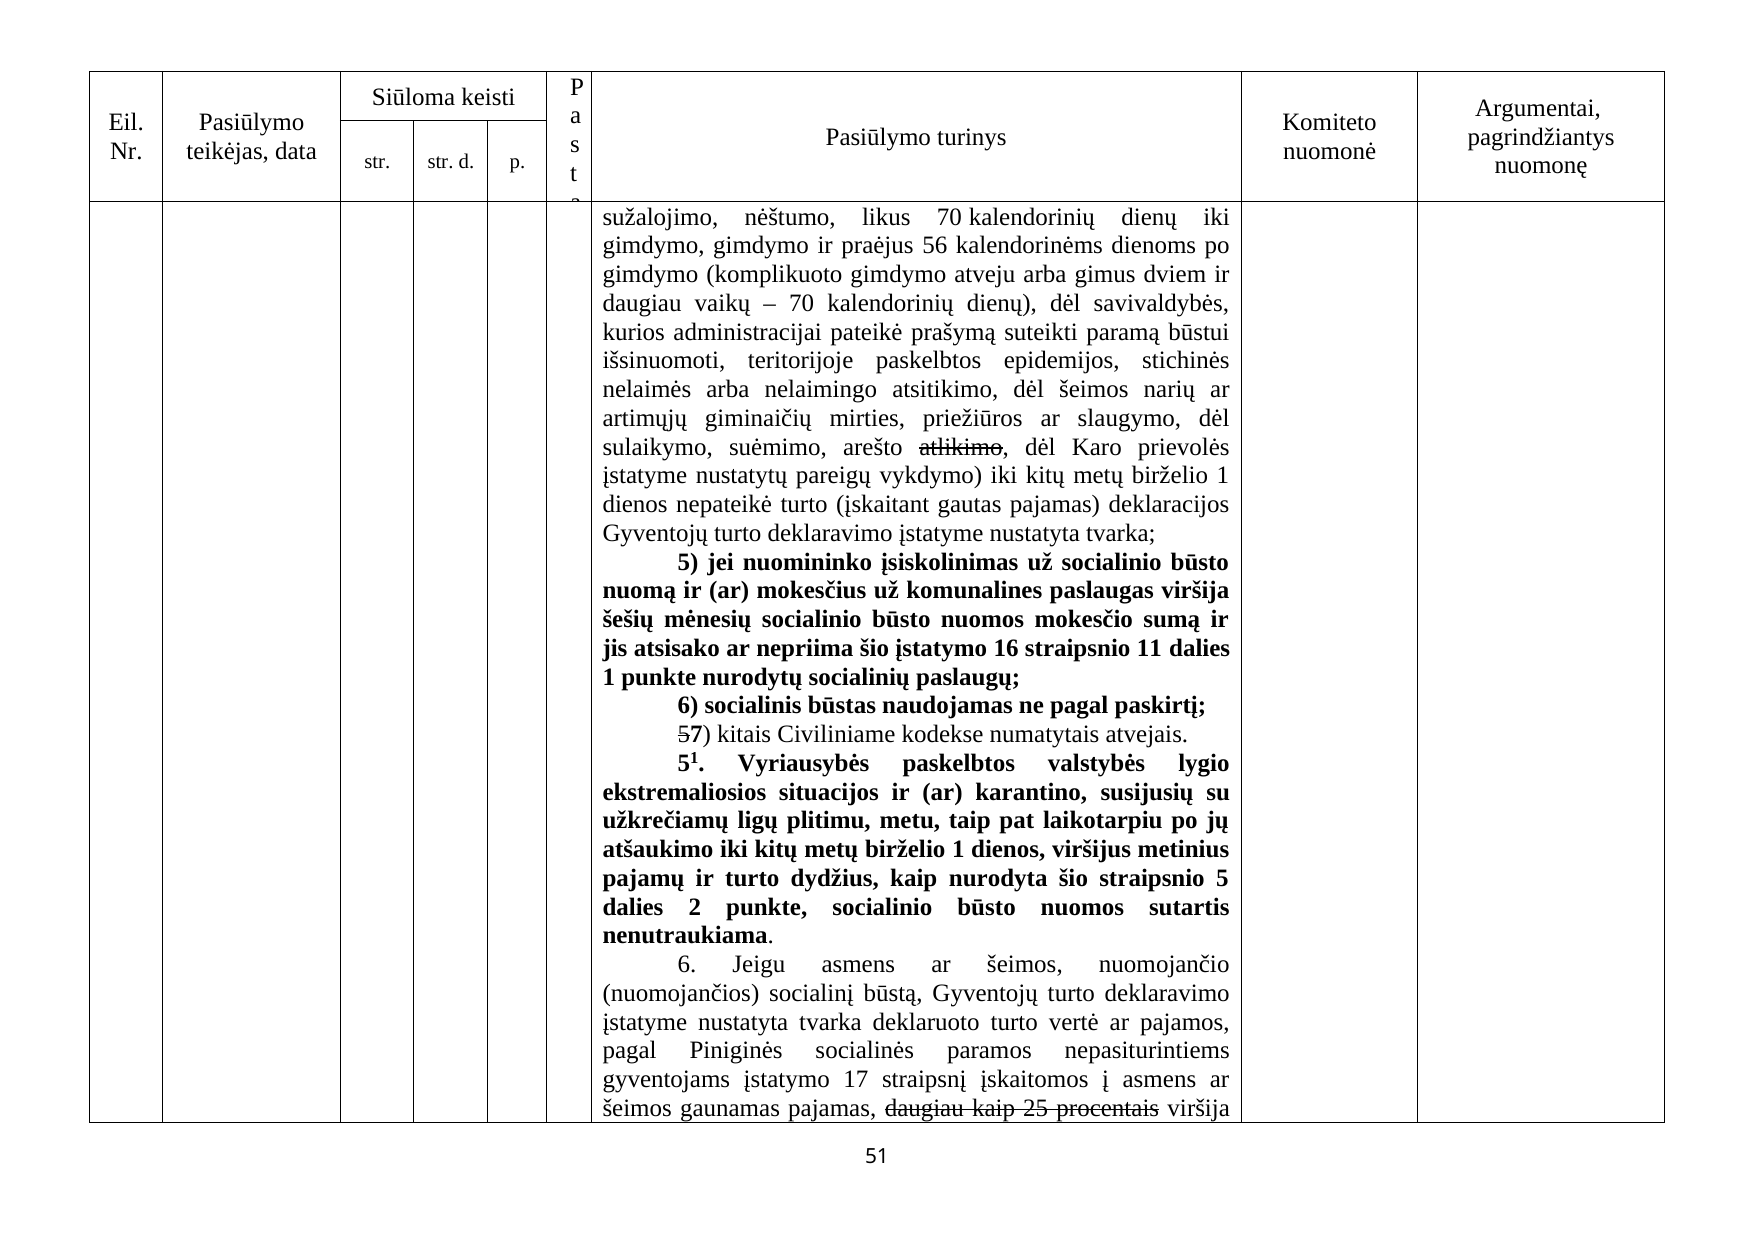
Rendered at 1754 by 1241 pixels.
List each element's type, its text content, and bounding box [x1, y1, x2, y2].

table_cell [90, 202, 162, 1122]
table_header Pasiūlymo teikėjas, data [163, 72, 340, 201]
table_cell str. [341, 121, 413, 201]
table_cell str. d. [414, 121, 487, 201]
table_header Pastabos [547, 72, 591, 201]
table_cell [1242, 202, 1417, 1122]
table_header Komiteto nuomonė [1242, 72, 1417, 201]
table_cell [488, 202, 546, 1122]
table_cell sužalojimo, nėštumo, likus 70 kalendorinių dienų iki gimdymo, gimdymo ir praėjus 56 kalendorinėms dienoms po gimdymo (komplikuoto gimdymo atveju arba gimus dviem ir daugiau vaikų – 70 kalendorinių dienų), dėl savivaldybės, kurios administracijai pateikė prašymą suteikti paramą būstui išsinuomoti, teritorijoje paskelbtos epidemijos, stichinės nelaimės arba nelaimingo atsitikimo, dėl šeimos narių ar artimųjų giminaičių mirties, priežiūros ar slaugymo, dėl sulaikymo, suėmimo, arešto atlikimo, dėl Karo prievolės įstatyme nustatytų pareigų vykdymo) iki kitų metų birželio 1 dienos nepateikė turto (įskaitant gautas pajamas) deklaracijos Gyventojų turto deklaravimo įstatyme nustatyta tvarka; 5) jei nuomininko įsiskolinimas už socialinio būsto nuomą ir (ar) mokesčius už komunalines paslaugas viršija šešių mėnesių socialinio būsto nuomos mokesčio sumą ir jis atsisako ar nepriima šio įstatymo 16 straipsnio 11 dalies 1 punkte nurodytų socialinių paslaugų; 6) socialinis būstas naudojamas ne pagal paskirtį; 57) kitais Civiliniame kodekse numatytais atvejais. 51. Vyriausybės paskelbtos valstybės lygio ekstremaliosios situacijos ir (ar) karantino, susijusių su užkrečiamų ligų plitimu, metu, taip pat laikotarpiu po jų atšaukimo iki kitų metų birželio 1 dienos, viršijus metinius pajamų ir turto dydžius, kaip nurodyta šio straipsnio 5 dalies 2 punkte, socialinio būsto nuomos sutartis nenutraukiama. 6. Jeigu asmens ar šeimos, nuomojančio (nuomojančios) socialinį būstą, Gyventojų turto deklaravimo įstatyme nustatyta tvarka deklaruoto turto vertė ar pajamos, pagal Piniginės socialinės paramos nepasiturintiems gyventojams įstatymo 17 straipsnį įskaitomos į asmens ar šeimos gaunamas pajamas, daugiau kaip 25 procentais viršija [592, 202, 1241, 1122]
table_cell [414, 202, 487, 1122]
table_cell [1418, 202, 1664, 1122]
table_cell [341, 202, 413, 1122]
table_cell [547, 202, 591, 1122]
table_header Siūloma keisti [341, 72, 546, 120]
table_cell [163, 202, 340, 1122]
table_header Eil. Nr. [90, 72, 162, 201]
table_cell p. [488, 121, 546, 201]
table_header Argumentai, pagrindžiantys nuomonę [1418, 72, 1664, 201]
table_header Pasiūlymo turinys [592, 72, 1241, 201]
